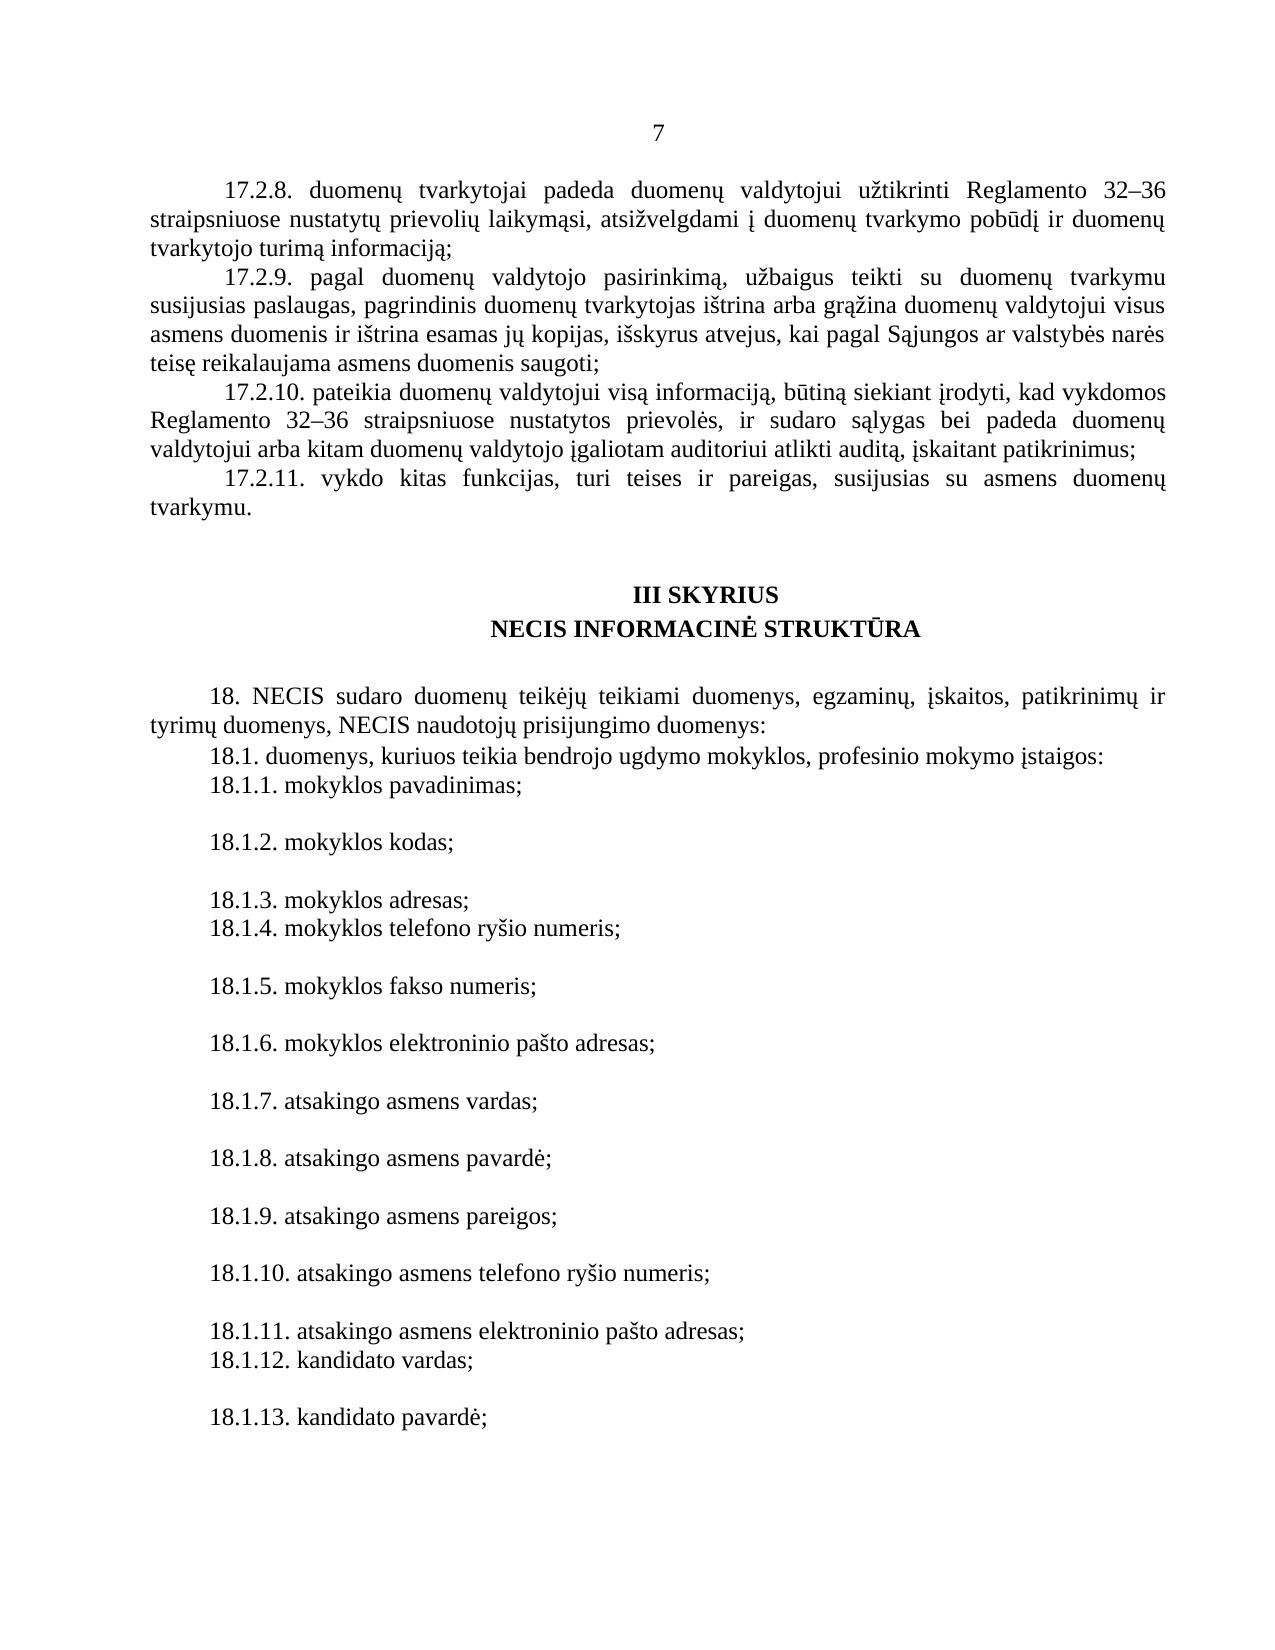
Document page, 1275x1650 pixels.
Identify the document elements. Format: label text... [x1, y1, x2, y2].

text 18.1.9. atsakingo asmens pareigos; [150, 1201, 1167, 1230]
text 18.1.3. mokyklos adresas; [150, 885, 1167, 913]
text 17.2.9. pagal duomenų valdytojo pasirinkimą, užbaigus teikti su duomenų tvarkymu susijusias paslaugas, pagrindinis duomenų tvarkytojas ištrina arba grąžina duomenų valdytojui visus asmens duomenis ir ištrina esamas jų kopijas, išskyrus atvejus, kai pagal Sąjungos ar valstybės narės teisę reikalaujama asmens duomenis saugoti; [150, 262, 1167, 377]
text 17.2.8. duomenų tvarkytojai padeda duomenų valdytojui užtikrinti Reglamento 32–36 straipsniuose nustatytų prievolių laikymąsi, atsižvelgdami į duomenų tvarkymo pobūdį ir duomenų tvarkytojo turimą informaciją; [150, 176, 1167, 262]
text NECIS INFORMACINĖ STRUKTŪRA [150, 614, 1261, 643]
text 18.1.7. atsakingo asmens vardas; [150, 1086, 1167, 1115]
text III SKYRIUS [150, 581, 1261, 609]
text 18.1.1. mokyklos pavadinimas; [150, 770, 1167, 798]
text 18.1.13. kandidato pavardė; [150, 1402, 1167, 1431]
text 18.1.2. mokyklos kodas; [150, 827, 1167, 856]
text 17.2.11. vykdo kitas funkcijas, turi teises ir pareigas, susijusias su asmens duomenų tvarkymu. [150, 463, 1167, 521]
text 17.2.10. pateikia duomenų valdytojui visą informaciją, būtiną siekiant įrodyti, kad vykdomos Reglamento 32–36 straipsniuose nustatytos prievolės, ir sudaro sąlygas bei padeda duomenų valdytojui arba kitam duomenų valdytojo įgaliotam auditoriui atlikti auditą, įskaitant patikrinimus; [150, 377, 1167, 463]
text 18.1.11. atsakingo asmens elektroninio pašto adresas; [150, 1316, 1167, 1345]
text 18.1.4. mokyklos telefono ryšio numeris; [150, 913, 1167, 942]
text 18.1.12. kandidato vardas; [150, 1345, 1167, 1373]
text 18.1.5. mokyklos fakso numeris; [150, 971, 1167, 1000]
text 18.1.10. atsakingo asmens telefono ryšio numeris; [150, 1258, 1167, 1287]
text 18.1.6. mokyklos elektroninio pašto adresas; [150, 1028, 1167, 1057]
text 18.1.8. atsakingo asmens pavardė; [150, 1143, 1167, 1172]
text 18.1. duomenys, kuriuos teikia bendrojo ugdymo mokyklos, profesinio mokymo įstaigos: [150, 741, 1167, 770]
text 18. NECIS sudaro duomenų teikėjų teikiami duomenys, egzaminų, įskaitos, patikrinimų ir tyrimų duomenys, NECIS naudotojų prisijungimo duomenys: [150, 681, 1167, 739]
